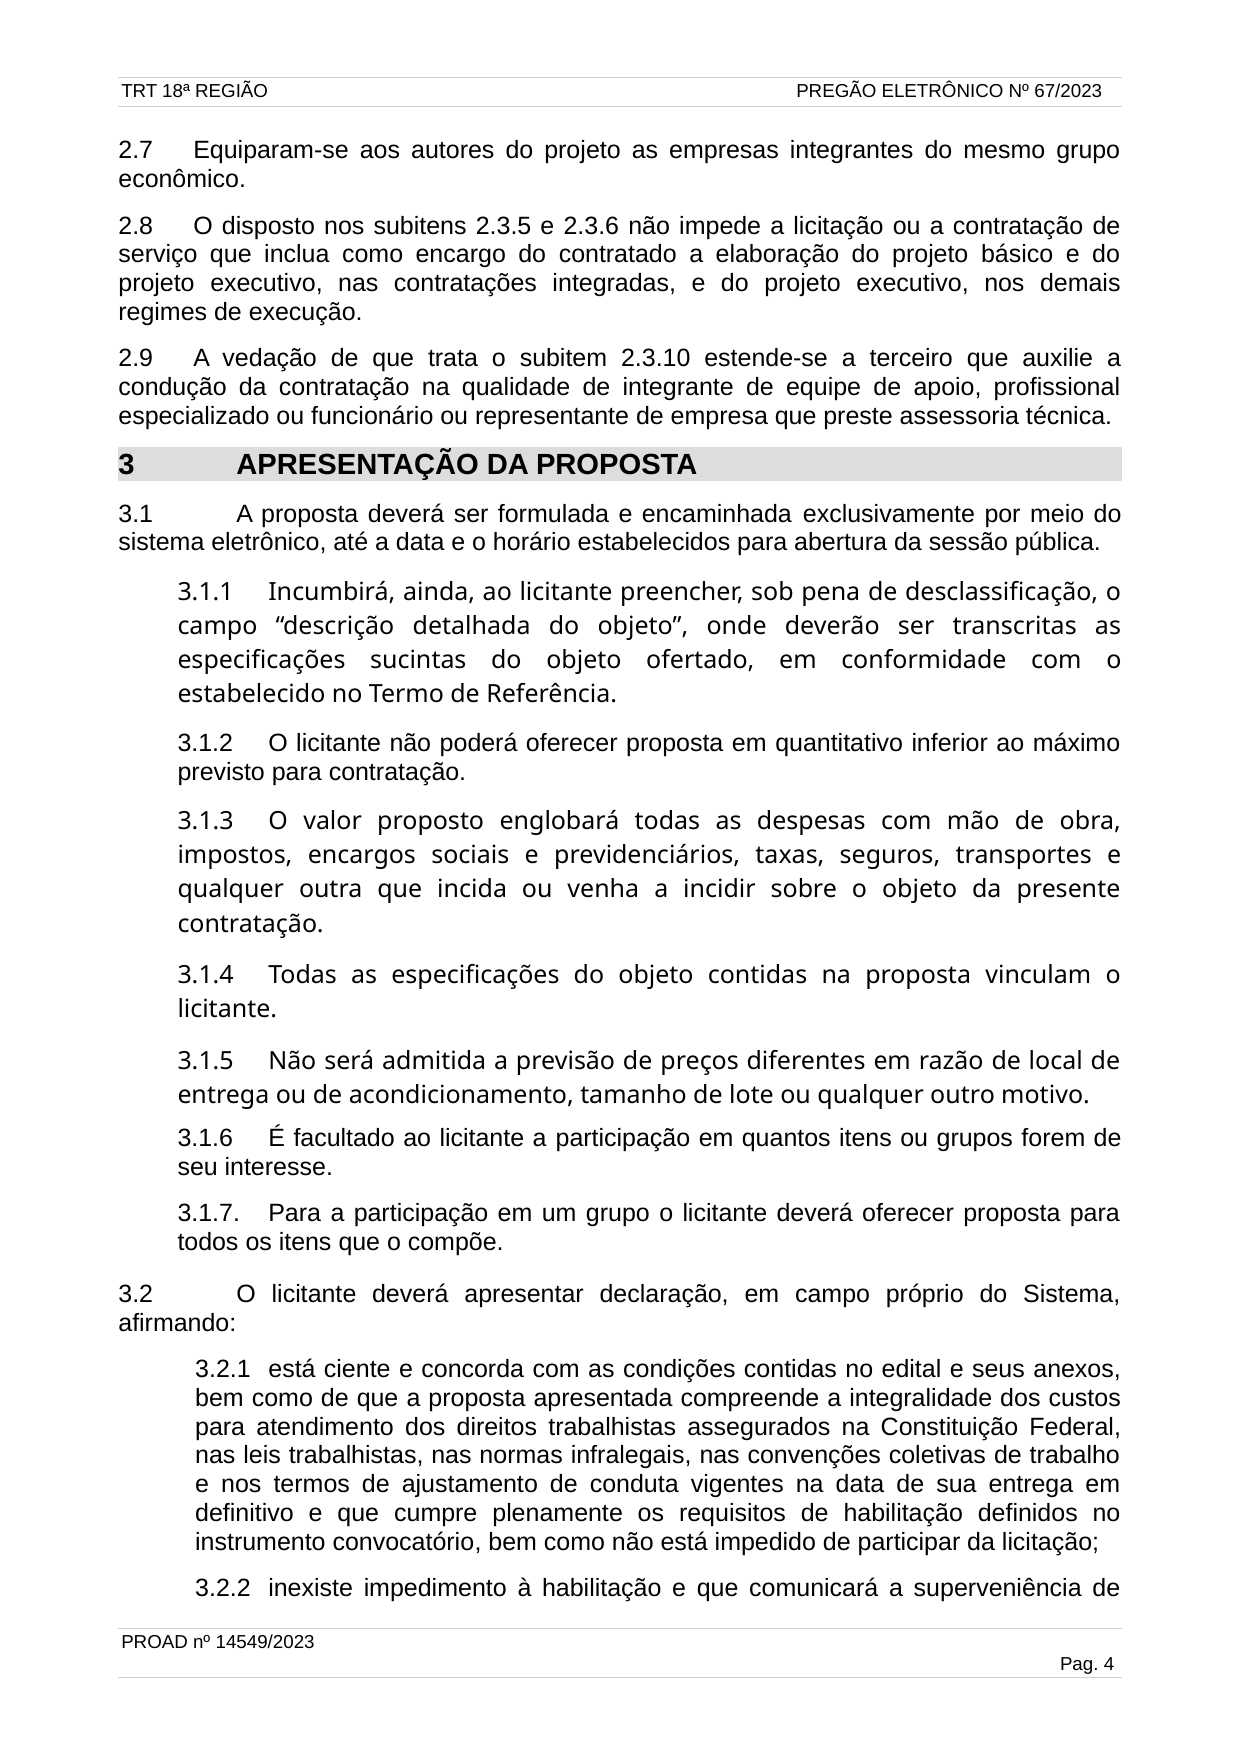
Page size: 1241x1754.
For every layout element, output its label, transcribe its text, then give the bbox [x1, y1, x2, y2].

text 3.1.3 O valor proposto englobará todas as despesas com mão de obra, impostos, encargos sociais e previdenciários, taxas, seguros, transportes e qualquer outra que incida ou venha a incidir sobre o objeto da presente contratação. [177, 803, 1122, 939]
text 2.7 Equiparam-se aos autores do projeto as empresas integrantes do mesmo grupo econômico. [118, 136, 1122, 193]
text 3.1.7. Para a participação em um grupo o licitante deverá oferecer proposta para todos os itens que o compõe. [177, 1198, 1122, 1255]
text 3.1.5 Não será admitida a previsão de preços diferentes em razão de local de entrega ou de acondicionamento, tamanho de lote ou qualquer outro motivo. [177, 1043, 1122, 1111]
text 3.2 O licitante deverá apresentar declaração, em campo próprio do Sistema, afirmando: [118, 1279, 1122, 1337]
text 3 APRESENTAÇÃO DA PROPOSTA [118, 447, 1122, 481]
text 2.9 A vedação de que trata o subitem 2.3.10 estende-se a terceiro que auxilie a condução da contratação na qualidade de integrante de equipe de apoio, profissional especializado ou funcionário ou representante de empresa que preste assessoria técnica. [118, 343, 1122, 430]
text 3.1.2 O licitante não poderá oferecer proposta em quantitativo inferior ao máximo previsto para contratação. [177, 728, 1122, 785]
text 3.1.4 Todas as especificações do objeto contidas na proposta vinculam o licitante. [177, 957, 1122, 1025]
text 2.8 O disposto nos subitens 2.3.5 e 2.3.6 não impede a licitação ou a contratação de serviço que inclua como encargo do contratado a elaboração do projeto básico e do projeto executivo, nas contratações integradas, e do projeto executivo, nos demais regimes de execução. [118, 211, 1122, 326]
text 3.2.2 inexiste impedimento à habilitação e que comunicará a superveniência de [195, 1573, 1122, 1602]
text 3.1 A proposta deverá ser formulada e encaminhada exclusivamente por meio do sistema eletrônico, até a data e o horário estabelecidos para abertura da sessão pública. [118, 499, 1122, 556]
text 3.1.1 Incumbirá, ainda, ao licitante preencher, sob pena de desclassificação, o campo “descrição detalhada do objeto”, onde deverão ser transcritas as especificações sucintas do objeto ofertado, em conformidade com o estabelecido no Termo de Referência. [177, 574, 1122, 710]
text 3.1.6 É facultado ao licitante a participação em quantos itens ou grupos forem de seu interesse. [177, 1123, 1122, 1180]
text 3.2.1 está ciente e concorda com as condições contidas no edital e seus anexos, bem como de que a proposta apresentada compreende a integralidade dos custos para atendimento dos direitos trabalhistas assegurados na Constituição Federal, nas leis trabalhistas, nas normas infralegais, nas convenções coletivas de trabalho e nos termos de ajustamento de conduta vigentes na data de sua entrega em definitivo e que cumpre plenamente os requisitos de habilitação definidos no instrumento convocatório, bem como não está impedido de participar da licitação; [195, 1354, 1122, 1556]
